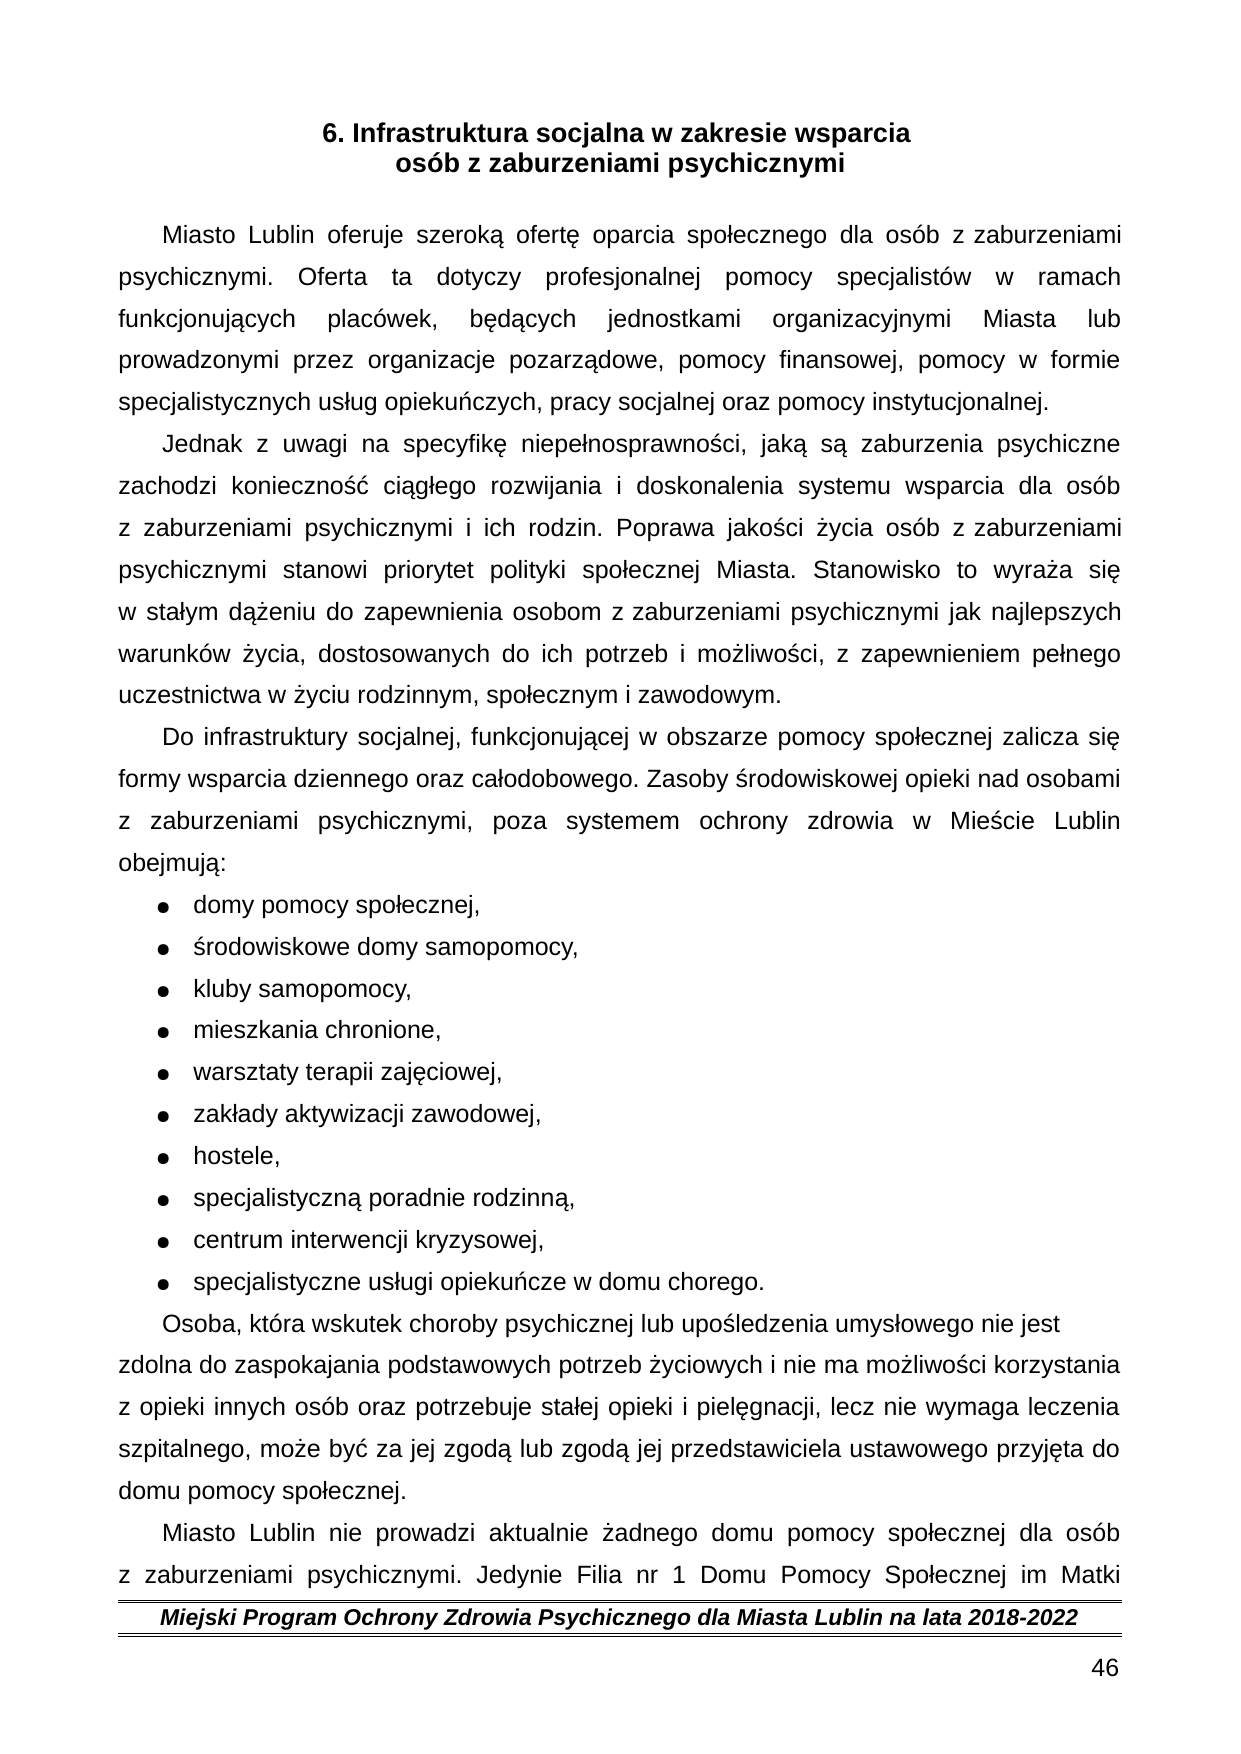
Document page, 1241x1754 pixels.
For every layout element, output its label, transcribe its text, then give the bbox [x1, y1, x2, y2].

subtitle 6. Infrastruktura socjalna w zakresie wsparcia [118, 118, 1122, 148]
list kluby samopomocy, [156, 974, 1122, 1002]
text Jednak z uwagi na specyfikę niepełnosprawności, jaką są zaburzenia psychiczne zachodzi konieczność ciągłego rozwijania i doskonalenia systemu wsparcia dla osób z zaburzeniami psychicznymi i ich rodzin. Poprawa jakości życia osób z zaburzeniami psychicznymi stanowi priorytet polityki społecznej Miasta. Stanowisko to wyraża się w stałym dążeniu do zapewnienia osobom z zaburzeniami psychicznymi jak najlepszych warunków życia, dostosowanych do ich potrzeb i możliwości, z zapewnieniem pełnego uczestnictwa w życiu rodzinnym, społecznym i zawodowym. [118, 430, 1122, 709]
list zakłady aktywizacji zawodowej, [156, 1100, 1122, 1128]
text Miasto Lublin nie prowadzi aktualnie żadnego domu pomocy społecznej dla osób z zaburzeniami psychicznymi. Jedynie Filia nr 1 Domu Pomocy Społecznej im Matki [118, 1519, 1122, 1588]
list domy pomocy społecznej, [156, 891, 1122, 918]
list specjalistyczne usługi opiekuńcze w domu chorego. [156, 1267, 1122, 1295]
text Osoba, która wskutek choroby psychicznej lub upośledzenia umysłowego nie jest [118, 1309, 1122, 1337]
text zdolna do zaspokajania podstawowych potrzeb życiowych i nie ma możliwości korzystania z opieki innych osób oraz potrzebuje stałej opieki i pielęgnacji, lecz nie wymaga leczenia szpitalnego, może być za jej zgodą lub zgodą jej przedstawiciela ustawowego przyjęta do domu pomocy społecznej. [118, 1351, 1122, 1505]
list mieszkania chronione, [156, 1016, 1122, 1044]
list specjalistyczną poradnie rodzinną, [156, 1184, 1122, 1212]
text Do infrastruktury socjalnej, funkcjonującej w obszarze pomocy społecznej zalicza się formy wsparcia dziennego oraz całodobowego. Zasoby środowiskowej opieki nad osobami z zaburzeniami psychicznymi, poza systemem ochrony zdrowia w Mieście Lublin obejmują: [118, 723, 1122, 877]
list centrum interwencji kryzysowej, [156, 1226, 1122, 1253]
list hostele, [156, 1142, 1122, 1170]
text Miasto Lublin oferuje szeroką ofertę oparcia społecznego dla osób z zaburzeniami psychicznymi. Oferta ta dotyczy profesjonalnej pomocy specjalistów w ramach funkcjonujących placówek, będących jednostkami organizacyjnymi Miasta lub prowadzonymi przez organizacje pozarządowe, pomocy finansowej, pomocy w formie specjalistycznych usług opiekuńczych, pracy socjalnej oraz pomocy instytucjonalnej. [118, 221, 1122, 416]
subtitle osób z zaburzeniami psychicznymi [118, 148, 1122, 179]
list warsztaty terapii zajęciowej, [156, 1058, 1122, 1086]
list środowiskowe domy samopomocy, [156, 932, 1122, 960]
